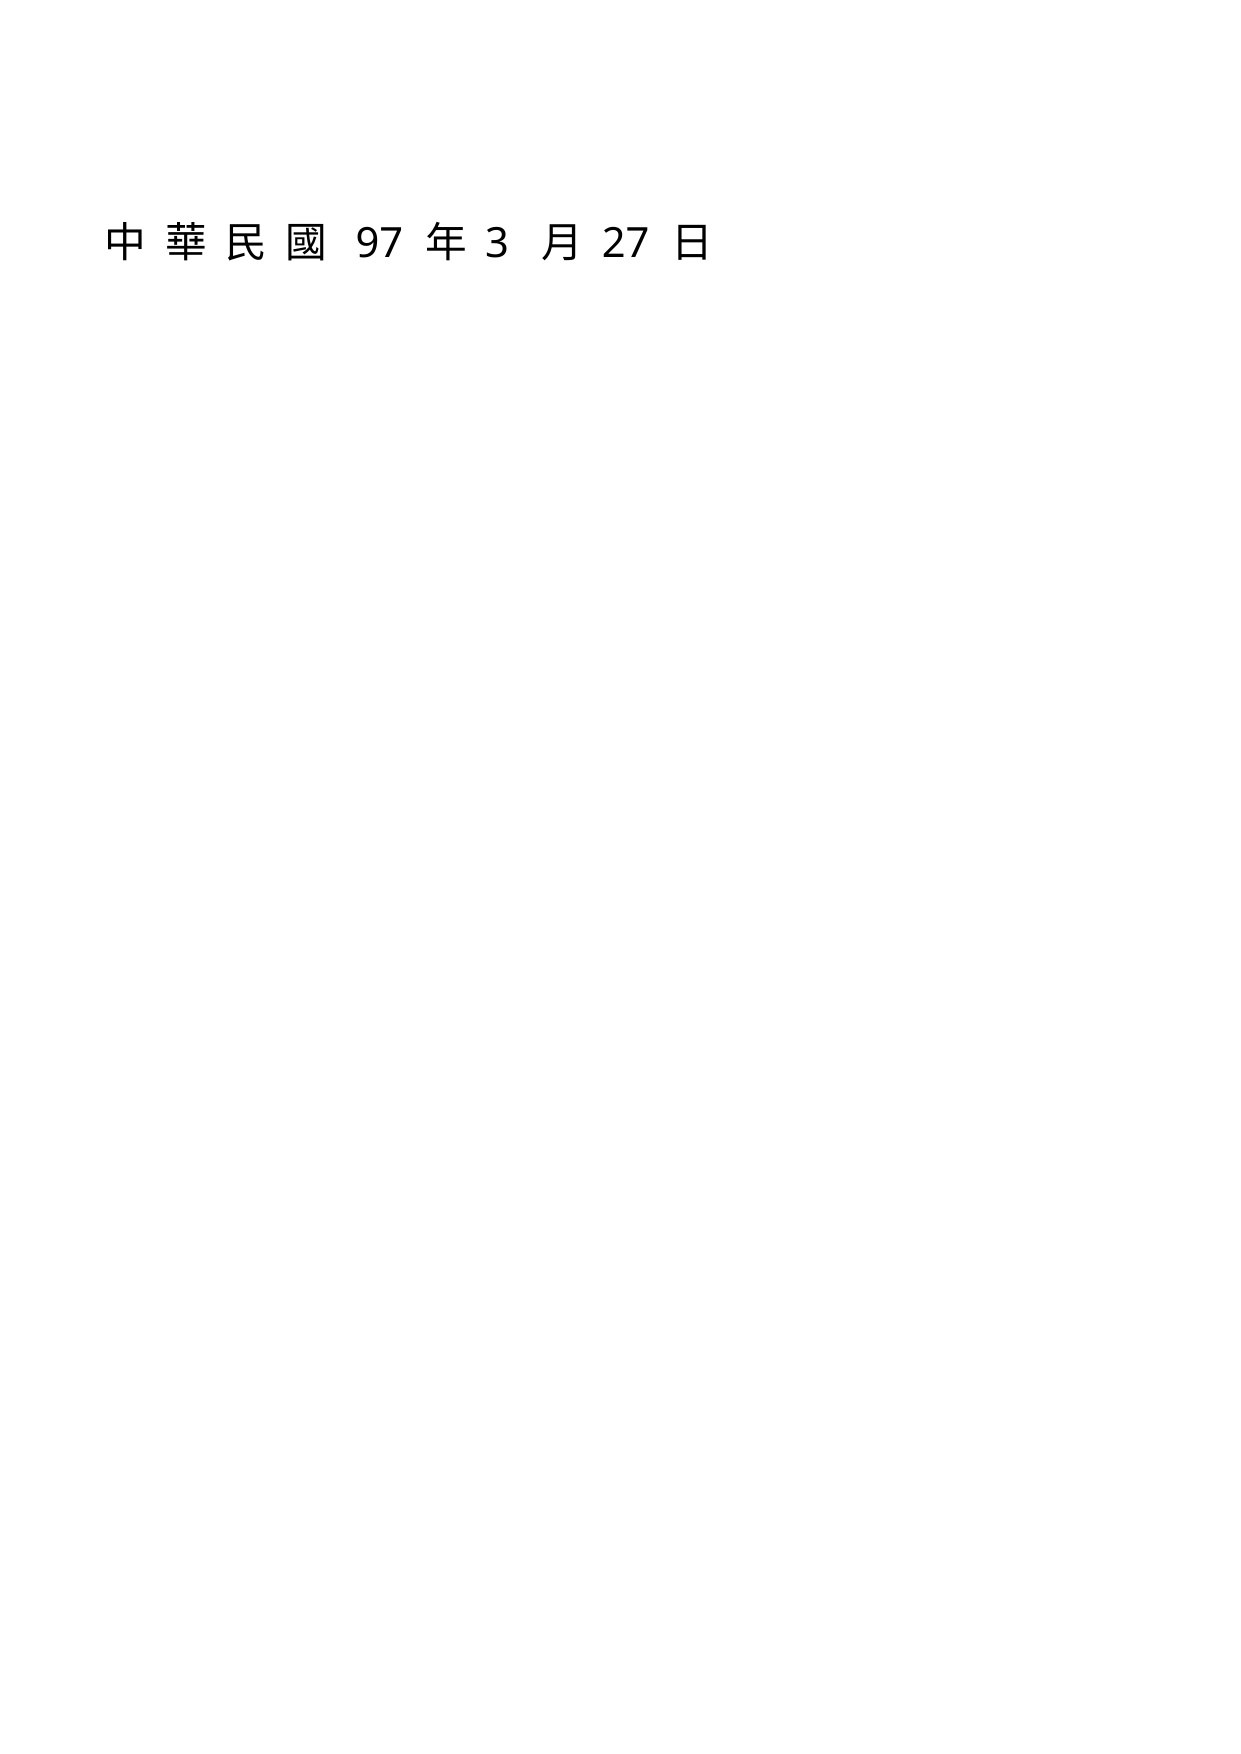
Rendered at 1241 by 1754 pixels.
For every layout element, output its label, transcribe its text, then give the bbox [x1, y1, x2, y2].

text 中 華 民 國 97 年 3 月 27 日 [104, 202, 1144, 277]
